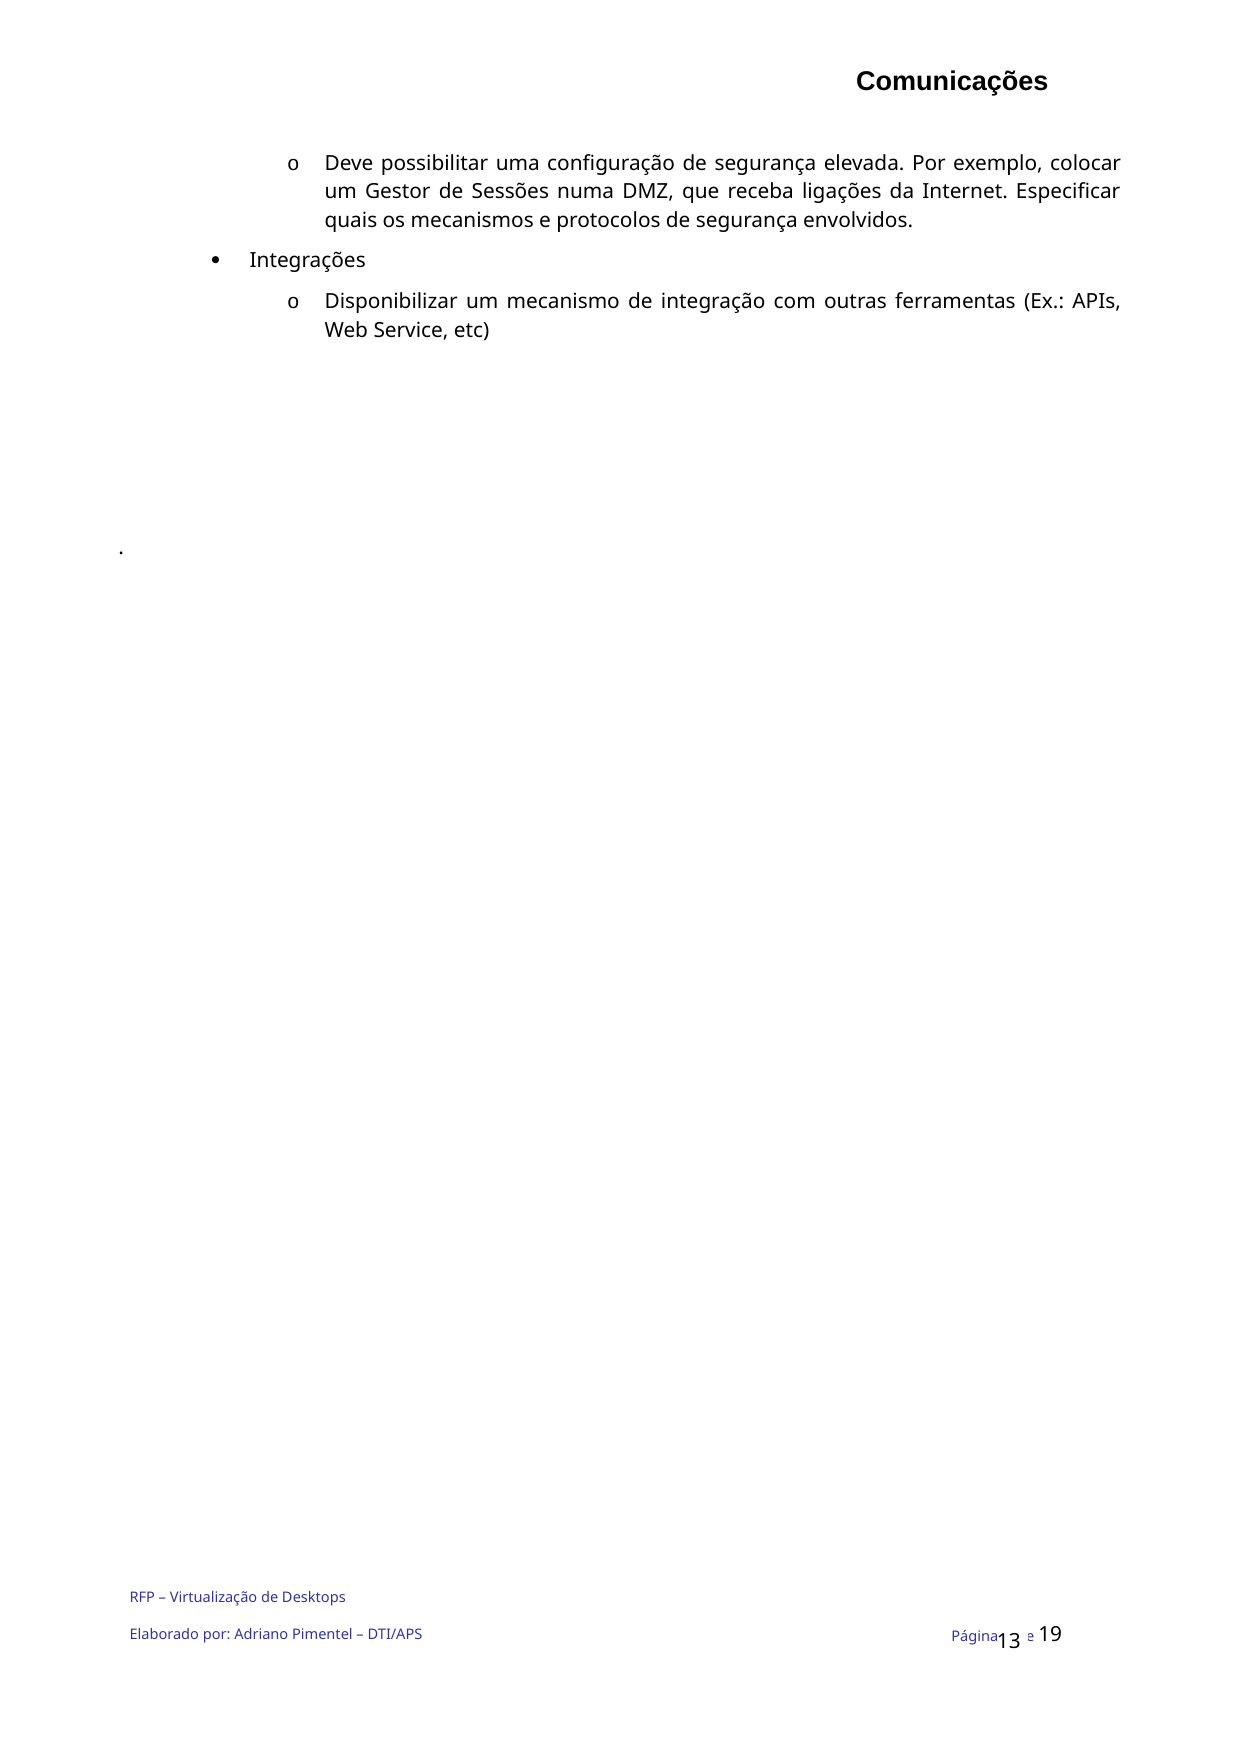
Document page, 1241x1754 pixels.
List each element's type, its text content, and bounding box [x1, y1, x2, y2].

list Integrações [212, 246, 1122, 274]
list Deve possibilitar uma configuração de segurança elevada. Por exemplo, colocar um Gestor de Sessões numa DMZ, que receba ligações da Internet. Especificar quais os mecanismos e protocolos de segurança envolvidos. [287, 148, 1122, 233]
text . [118, 532, 1122, 561]
list Disponibilizar um mecanismo de integração com outras ferramentas (Ex.: APIs, Web Service, etc) [287, 287, 1122, 343]
